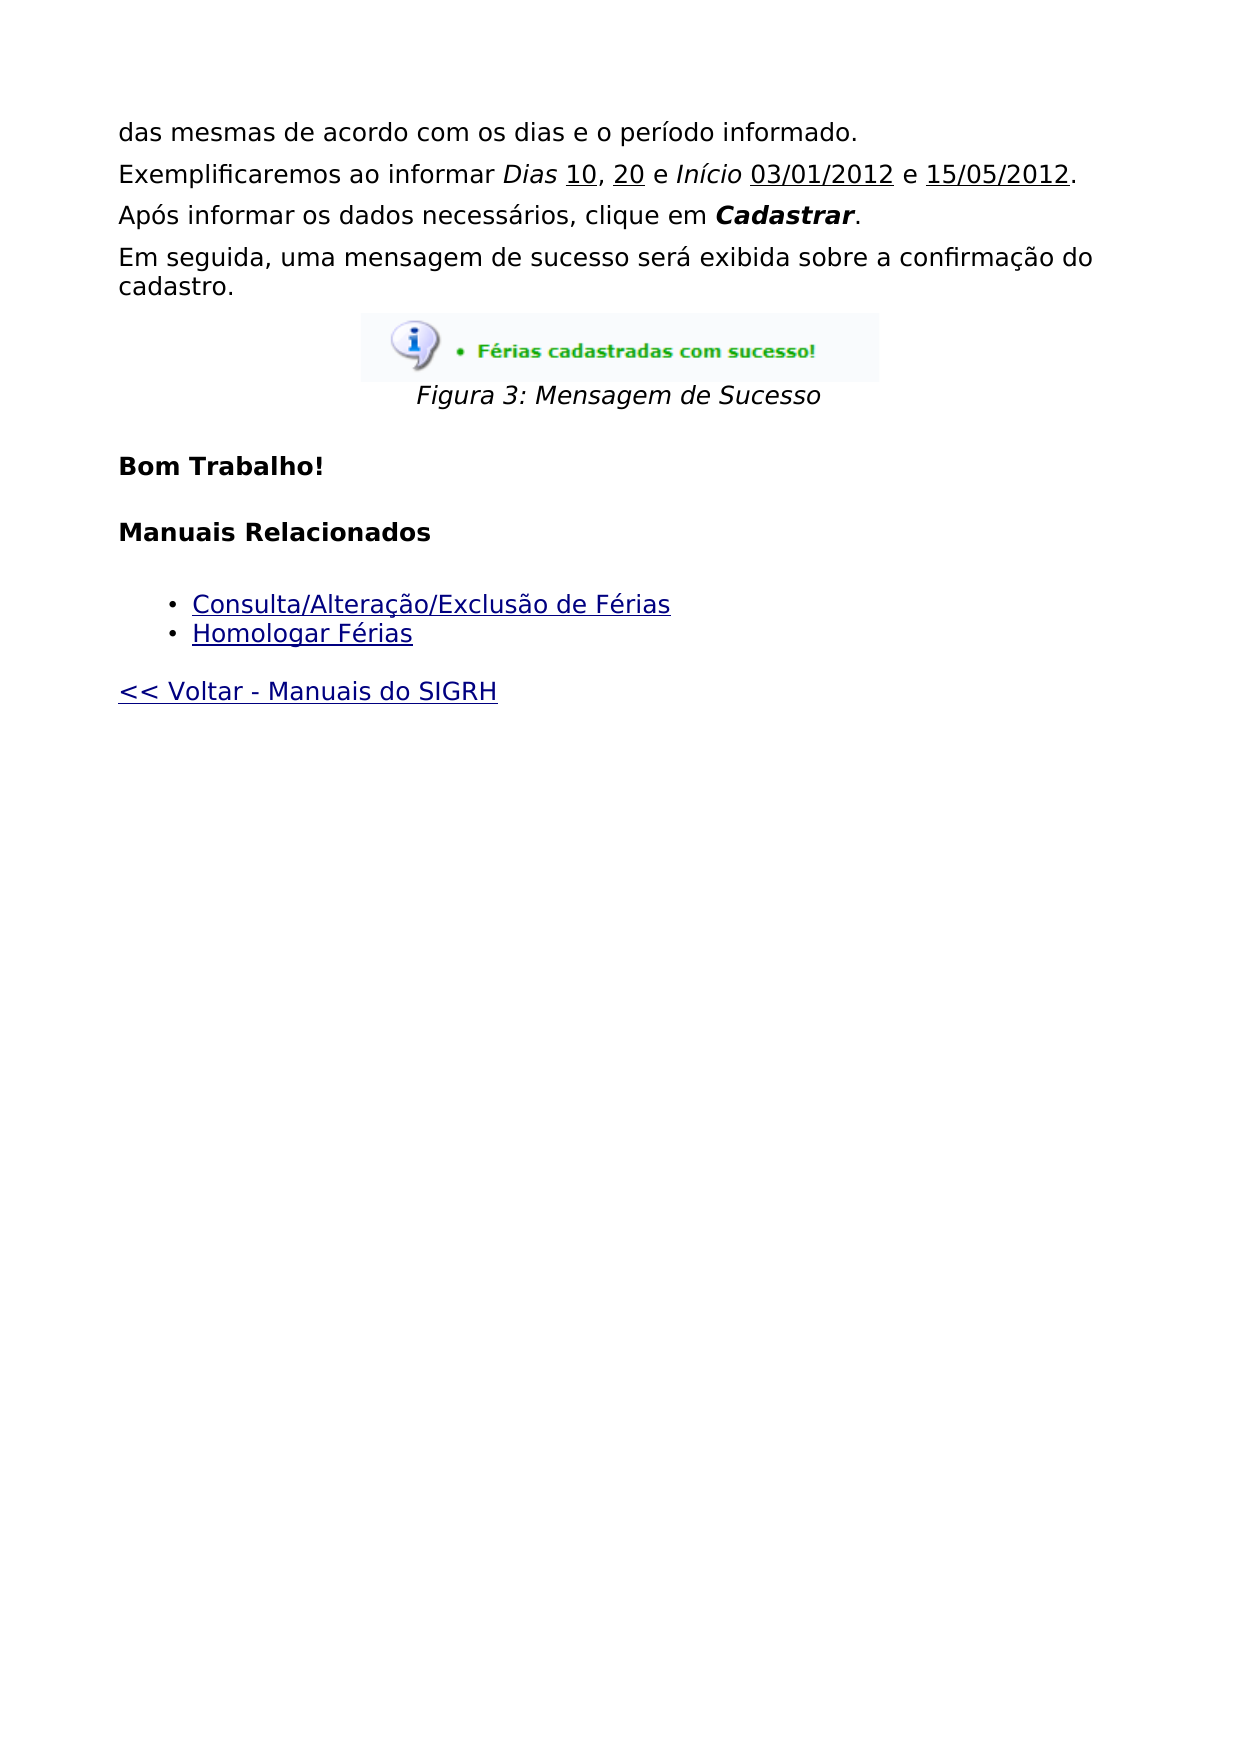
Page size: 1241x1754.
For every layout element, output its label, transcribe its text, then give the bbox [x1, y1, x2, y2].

subtitle Manuais Relacionados [118, 519, 1122, 548]
text Após informar os dados necessários, clique em Cadastrar. [118, 201, 1122, 231]
text Bom Trabalho! [118, 452, 1122, 481]
picture [360, 313, 880, 382]
list Consulta/Alteração/Exclusão de Férias [177, 590, 1122, 619]
text Figura 3: Mensagem de Sucesso [361, 382, 879, 410]
text << Voltar - Manuais do SIGRH [118, 678, 1122, 707]
list Homologar Férias [177, 619, 1122, 648]
text Exemplificaremos ao informar Dias 10, 20 e Início 03/01/2012 e 15/05/2012. [118, 160, 1122, 189]
text das mesmas de acordo com os dias e o período informado. [118, 118, 1122, 147]
text Em seguida, uma mensagem de sucesso será exibida sobre a confirmação do cadastro. [118, 243, 1122, 301]
